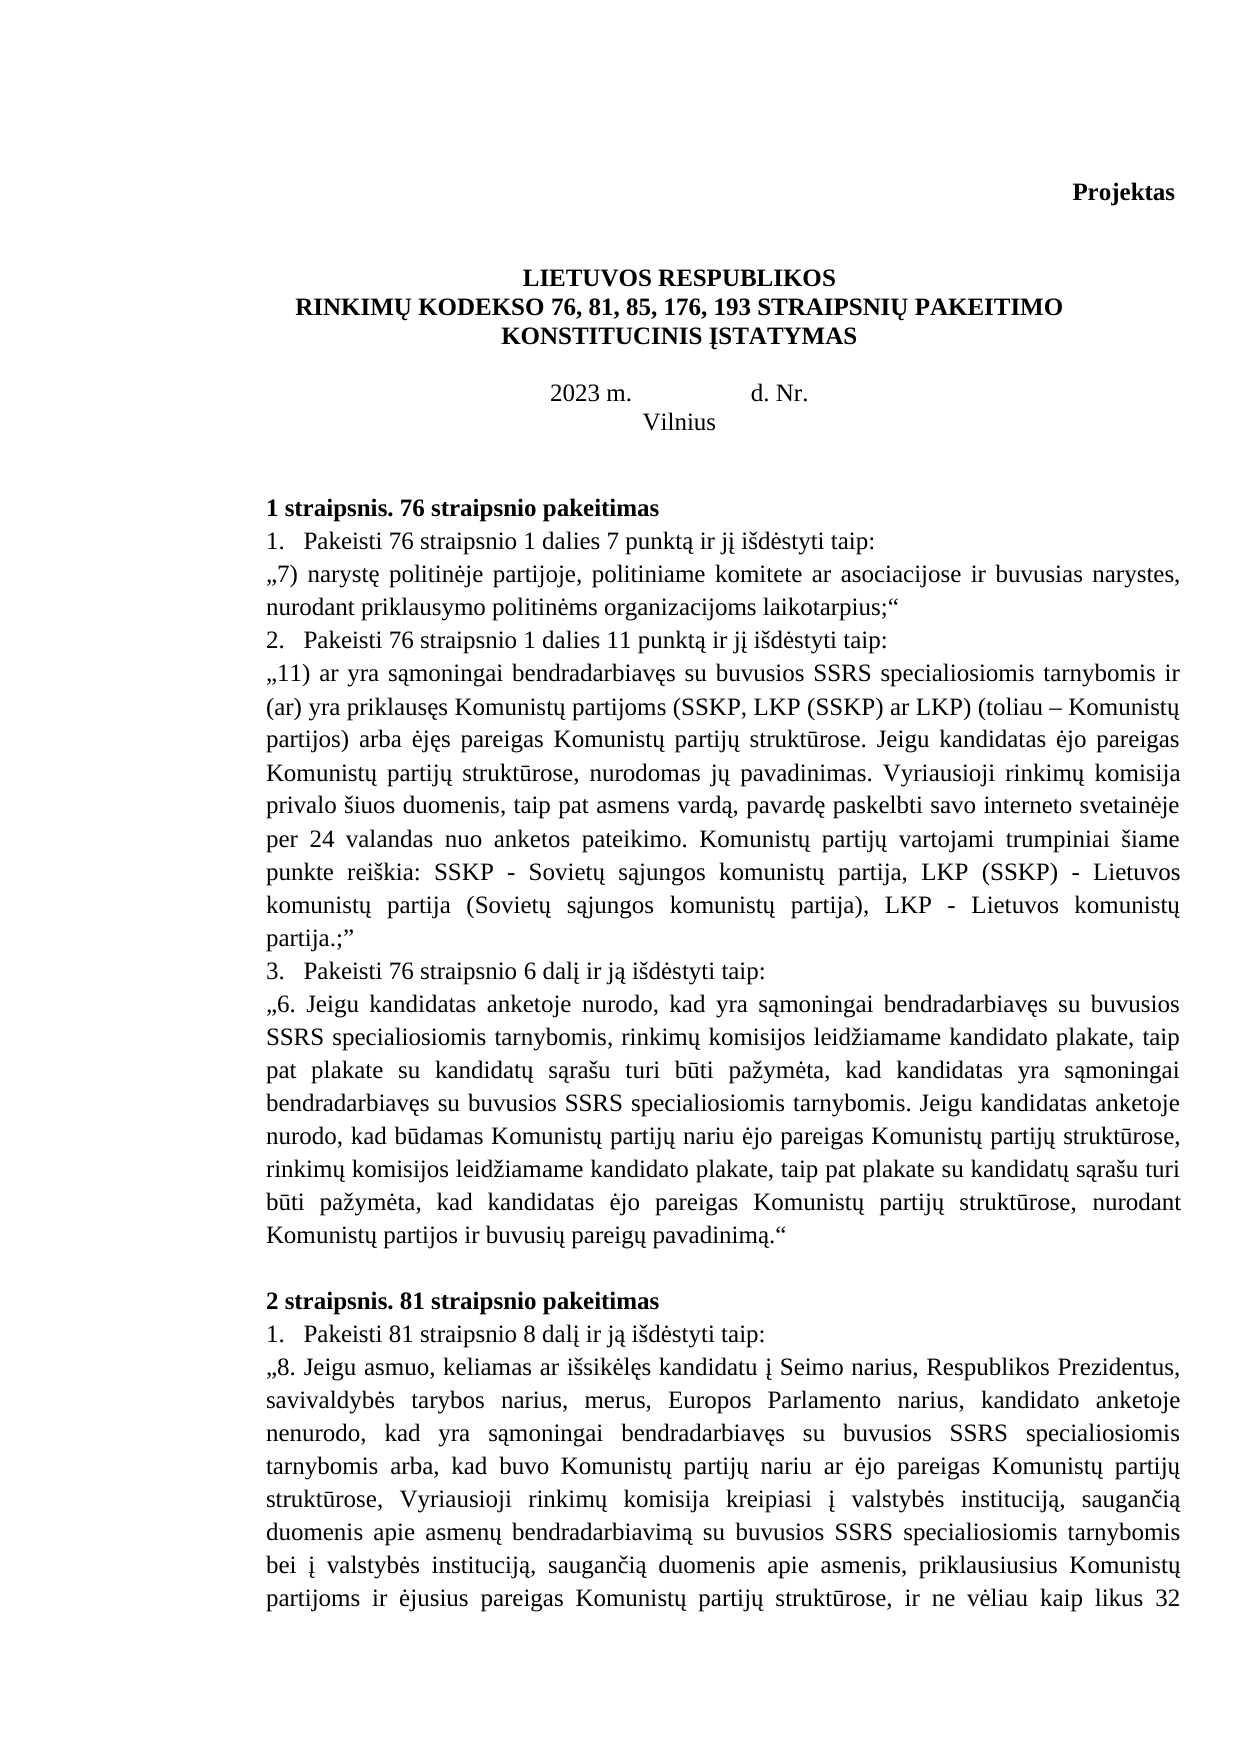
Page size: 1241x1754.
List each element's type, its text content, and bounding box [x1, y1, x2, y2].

text „7) narystę politinėje partijoje, politiniame komitete ar asociacijose ir buvusias narystes, nurodant priklausymo politinėms organizacijoms laikotarpius;“ [266, 559, 1181, 621]
text 2 straipsnis. 81 straipsnio pakeitimas [266, 1286, 1181, 1315]
text 2023 m. d. Nr. [177, 378, 1181, 407]
text Projektas [177, 177, 1181, 206]
text rinkimų kodekso 76, 81, 85, 176, 193 STRAIPSNIŲ PAKEITIMO [177, 292, 1181, 321]
text LIETUVOS RESPUBLIKOS [177, 263, 1181, 292]
text Vilnius [177, 407, 1181, 436]
text „8. Jeigu asmuo, keliamas ar išsikėlęs kandidatu į Seimo narius, Respublikos Prezidentus, savivaldybės tarybos narius, merus, Europos Parlamento narius, kandidato anketoje nenurodo, kad yra sąmoningai bendradarbiavęs su buvusios SSRS specialiosiomis tarnybomis arba, kad buvo Komunistų partijų nariu ar ėjo pareigas Komunistų partijų struktūrose, Vyriausioji rinkimų komisija kreipiasi į valstybės instituciją, saugančią duomenis apie asmenų bendradarbiavimą su buvusios SSRS specialiosiomis tarnybomis bei į valstybės instituciją, saugančią duomenis apie asmenis, priklausiusius Komunistų partijoms ir ėjusius pareigas Komunistų partijų struktūrose, ir ne vėliau kaip likus 32 [266, 1352, 1181, 1612]
text 1. Pakeisti 81 straipsnio 8 dalį ir ją išdėstyti taip: [266, 1319, 1181, 1348]
text 1 straipsnis. 76 straipsnio pakeitimas [177, 493, 1181, 522]
text 3. Pakeisti 76 straipsnio 6 dalį ir ją išdėstyti taip: [266, 956, 1181, 984]
text 1. Pakeisti 76 straipsnio 1 dalies 7 punktą ir jį išdėstyti taip: [266, 526, 1181, 555]
text KONSTITUCINIS ĮSTATYMAS [177, 321, 1181, 350]
text „6. Jeigu kandidatas anketoje nurodo, kad yra sąmoningai bendradarbiavęs su buvusios SSRS specialiosiomis tarnybomis, rinkimų komisijos leidžiamame kandidato plakate, taip pat plakate su kandidatų sąrašu turi būti pažymėta, kad kandidatas yra sąmoningai bendradarbiavęs su buvusios SSRS specialiosiomis tarnybomis. Jeigu kandidatas anketoje nurodo, kad būdamas Komunistų partijų nariu ėjo pareigas Komunistų partijų struktūrose, rinkimų komisijos leidžiamame kandidato plakate, taip pat plakate su kandidatų sąrašu turi būti pažymėta, kad kandidatas ėjo pareigas Komunistų partijų struktūrose, nurodant Komunistų partijos ir buvusių pareigų pavadinimą.“ [266, 989, 1181, 1249]
text „11) ar yra sąmoningai bendradarbiavęs su buvusios SSRS specialiosiomis tarnybomis ir (ar) yra priklausęs Komunistų partijoms (SSKP, LKP (SSKP) ar LKP) (toliau – Komunistų partijos) arba ėjęs pareigas Komunistų partijų struktūrose. Jeigu kandidatas ėjo pareigas Komunistų partijų struktūrose, nurodomas jų pavadinimas. Vyriausioji rinkimų komisija privalo šiuos duomenis, taip pat asmens vardą, pavardę paskelbti savo interneto svetainėje per 24 valandas nuo anketos pateikimo. Komunistų partijų vartojami trumpiniai šiame punkte reiškia: SSKP - Sovietų sąjungos komunistų partija, LKP (SSKP) - Lietuvos komunistų partija (Sovietų sąjungos komunistų partija), LKP - Lietuvos komunistų partija.;” [266, 658, 1181, 951]
text 2. Pakeisti 76 straipsnio 1 dalies 11 punktą ir jį išdėstyti taip: [266, 626, 1181, 654]
